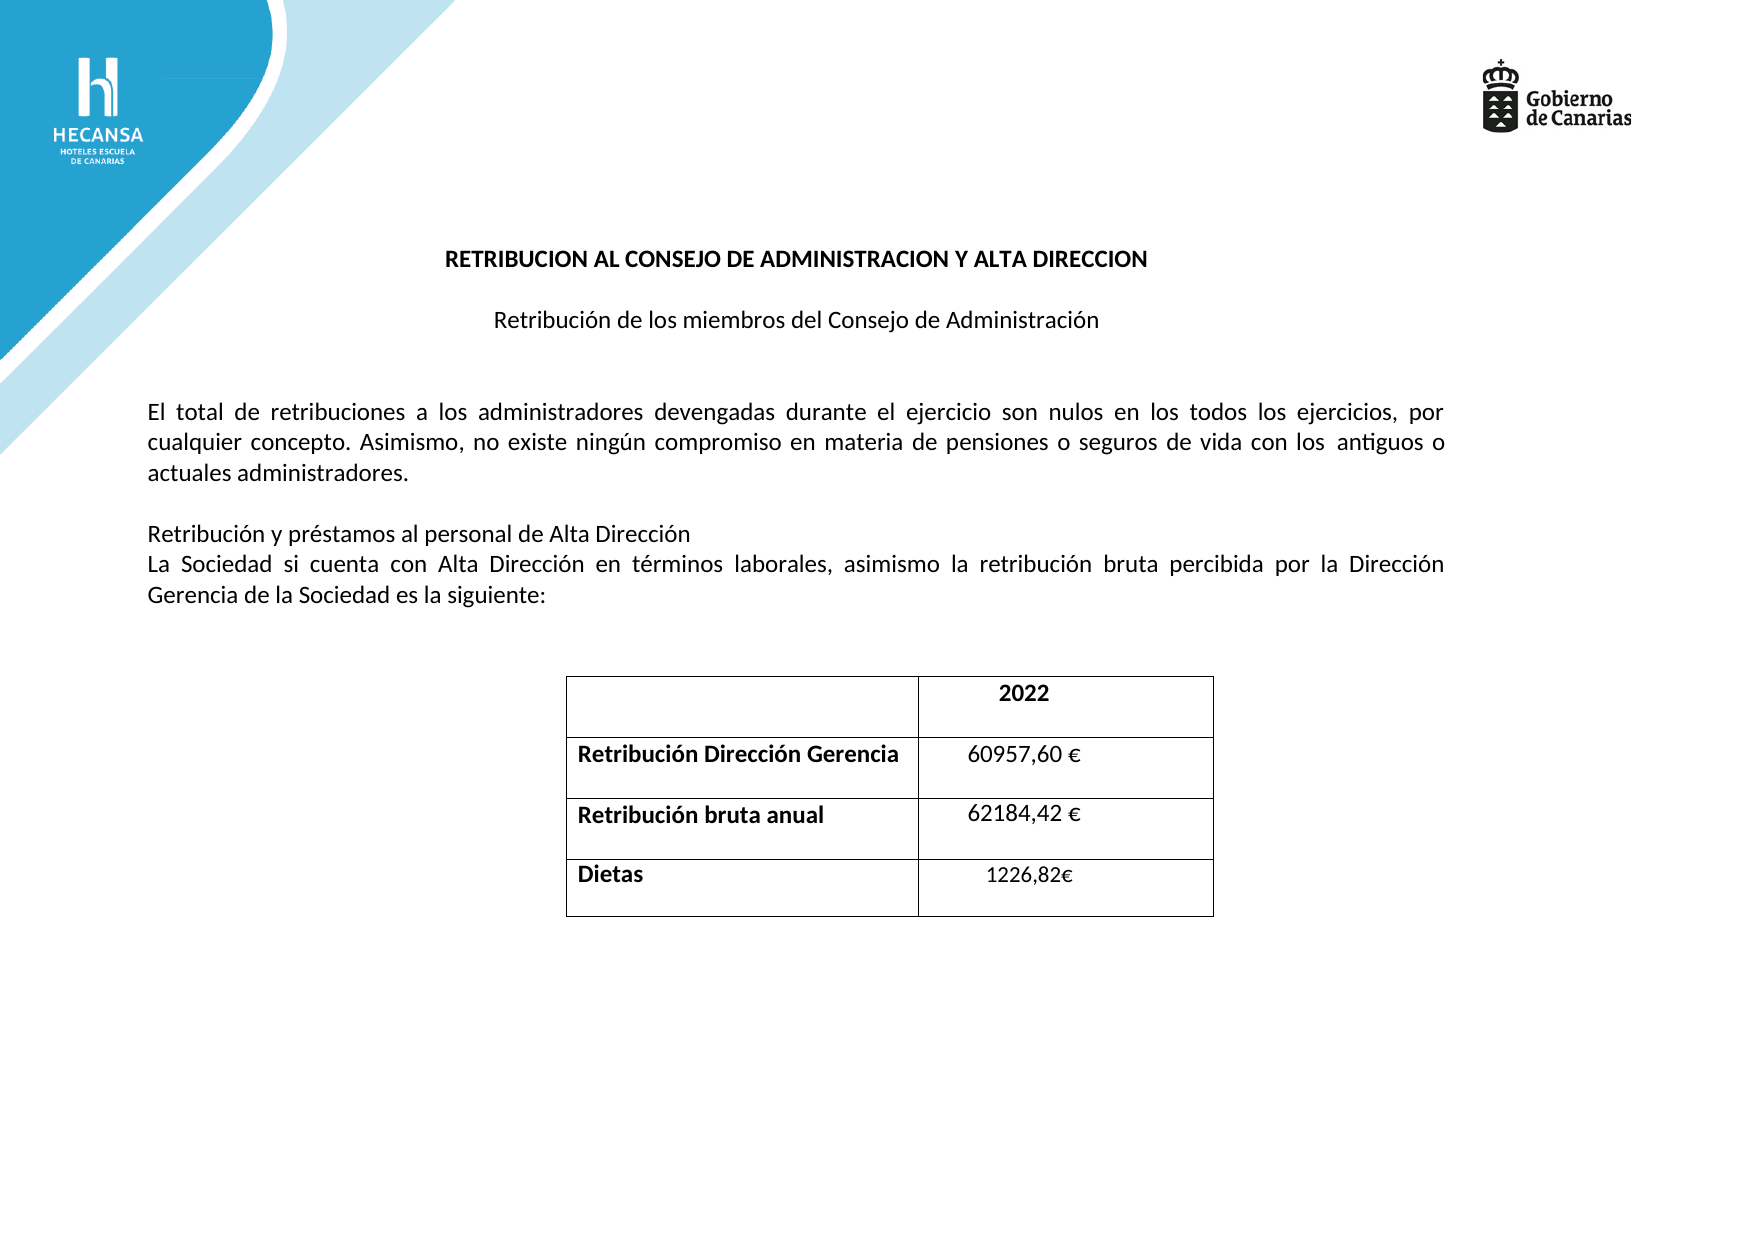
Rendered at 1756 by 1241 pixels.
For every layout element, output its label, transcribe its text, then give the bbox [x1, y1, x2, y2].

text El total de retribuciones a los administradores devengadas durante el ejercicio son nulos en los todos los ejercicios, por cualquier concepto. Asimismo, no existe ningún compromiso en materia de pensiones o seguros de vida con los antiguos o actuales administradores. [147, 396, 1445, 487]
table_cell Retribución Dirección Gerencia [567, 738, 918, 798]
table_header 2022 [919, 677, 1213, 737]
text La Sociedad si cuenta con Alta Dirección en términos laborales, asimismo la retribución bruta percibida por la Dirección Gerencia de la Sociedad es la siguiente: [147, 548, 1445, 609]
text Retribución de los miembros del Consejo de Administración [444, 304, 1149, 335]
table_header [567, 677, 918, 737]
table_cell Dietas [567, 860, 918, 916]
text RETRIBUCION AL CONSEJO DE ADMINISTRACION Y ALTA DIRECCION [444, 243, 1148, 274]
table_cell 1226,82€ [919, 860, 1213, 916]
table_cell 60957,60 € [919, 738, 1213, 798]
table_cell 62184,42 € [919, 799, 1213, 859]
text Retribución y préstamos al personal de Alta Dirección [147, 518, 1645, 548]
table_cell Retribución bruta anual [567, 799, 918, 859]
